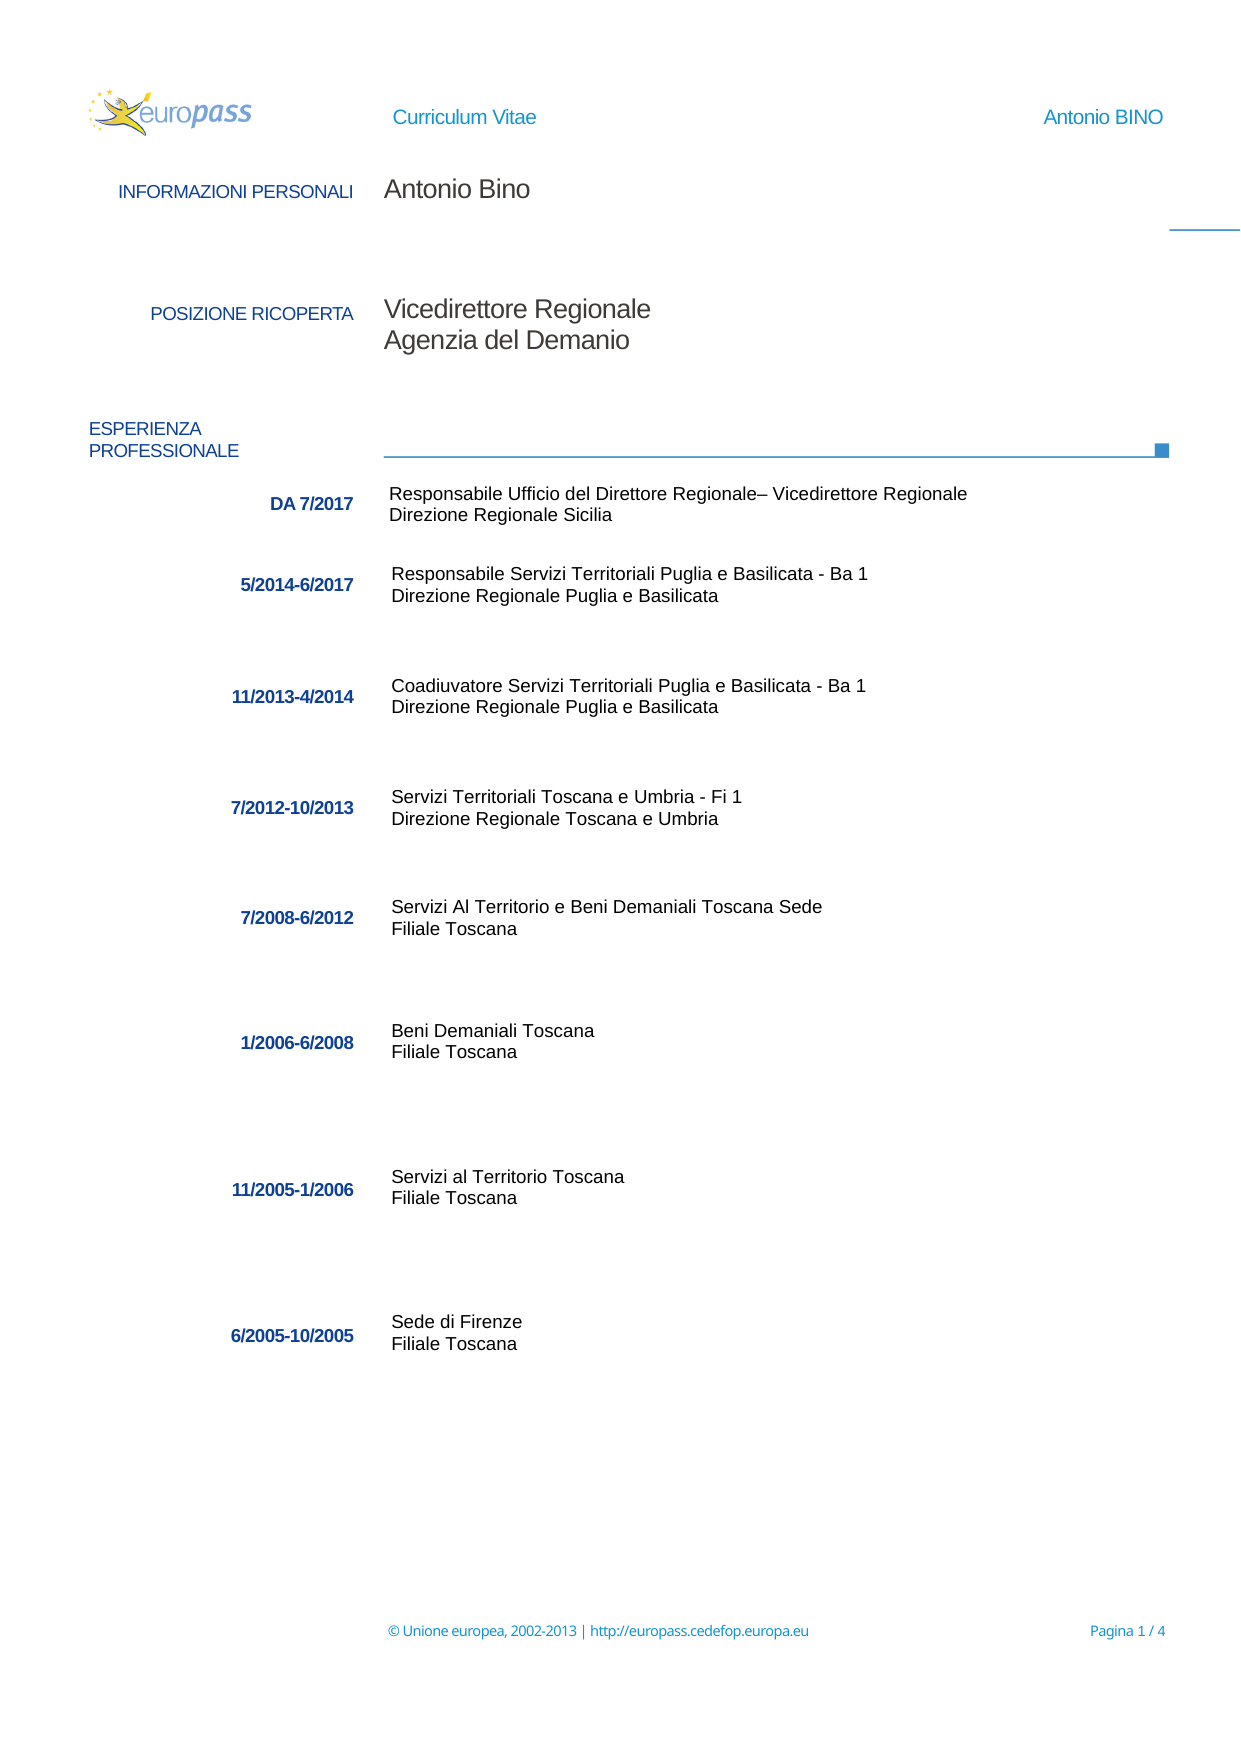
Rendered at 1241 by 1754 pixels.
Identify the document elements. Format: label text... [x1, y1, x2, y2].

table_cell 6/2005-10/2005 [89, 1263, 384, 1408]
table_cell Responsabile Ufficio del Direttore Regionale– Vicedirettore Regionale Direzione Regionale Sicilia [384, 483, 1169, 526]
table_header Responsabile Servizi Territoriali Puglia e Basilicata - Ba 1 Direzione Regionale Puglia e Basilicata [384, 526, 1169, 643]
table_cell Da 7/2017 [89, 483, 384, 526]
table_cell Sede di Firenze Filiale Toscana [384, 1260, 1169, 1406]
table_header 5/2014-6/2017 [89, 526, 384, 644]
table_cell Coadiuvatore Servizi Territoriali Puglia e Basilicata - Ba 1 Direzione Regionale Puglia e Basilicata [384, 644, 1169, 748]
table_cell 11/2005-1/2006 [89, 1117, 384, 1262]
table_header [1169, 171, 1240, 207]
table_header Vicedirettore Regionale Agenzia del Demanio [384, 230, 1169, 418]
table_header POSIZIONE RICOPERTA [89, 230, 384, 418]
table_header Antonio Bino [384, 171, 1169, 207]
table_cell [89, 207, 1169, 230]
table_cell [384, 418, 1169, 456]
table_cell ESPERIENZA PROFESSIONALE [89, 418, 384, 482]
table_cell [1169, 207, 1240, 229]
table_cell 1/2006-6/2008 [89, 969, 384, 1117]
table_cell Beni Demaniali Toscana Filiale Toscana [384, 969, 1169, 1114]
table_cell Servizi Al Territorio e Beni Demaniali Toscana Sede Filiale Toscana [384, 866, 1169, 968]
table_cell 7/2012-10/2013 [89, 749, 384, 867]
table_cell 7/2008-6/2012 [89, 867, 384, 969]
table_header INFORMAZIONI PERSONALI [89, 171, 384, 207]
table_cell [384, 458, 1169, 482]
table_cell 11/2013-4/2014 [89, 644, 384, 749]
table_cell Servizi Territoriali Toscana e Umbria - Fi 1 Direzione Regionale Toscana e Umbria [384, 748, 1169, 866]
table_cell Servizi al Territorio Toscana Filiale Toscana [384, 1114, 1169, 1260]
